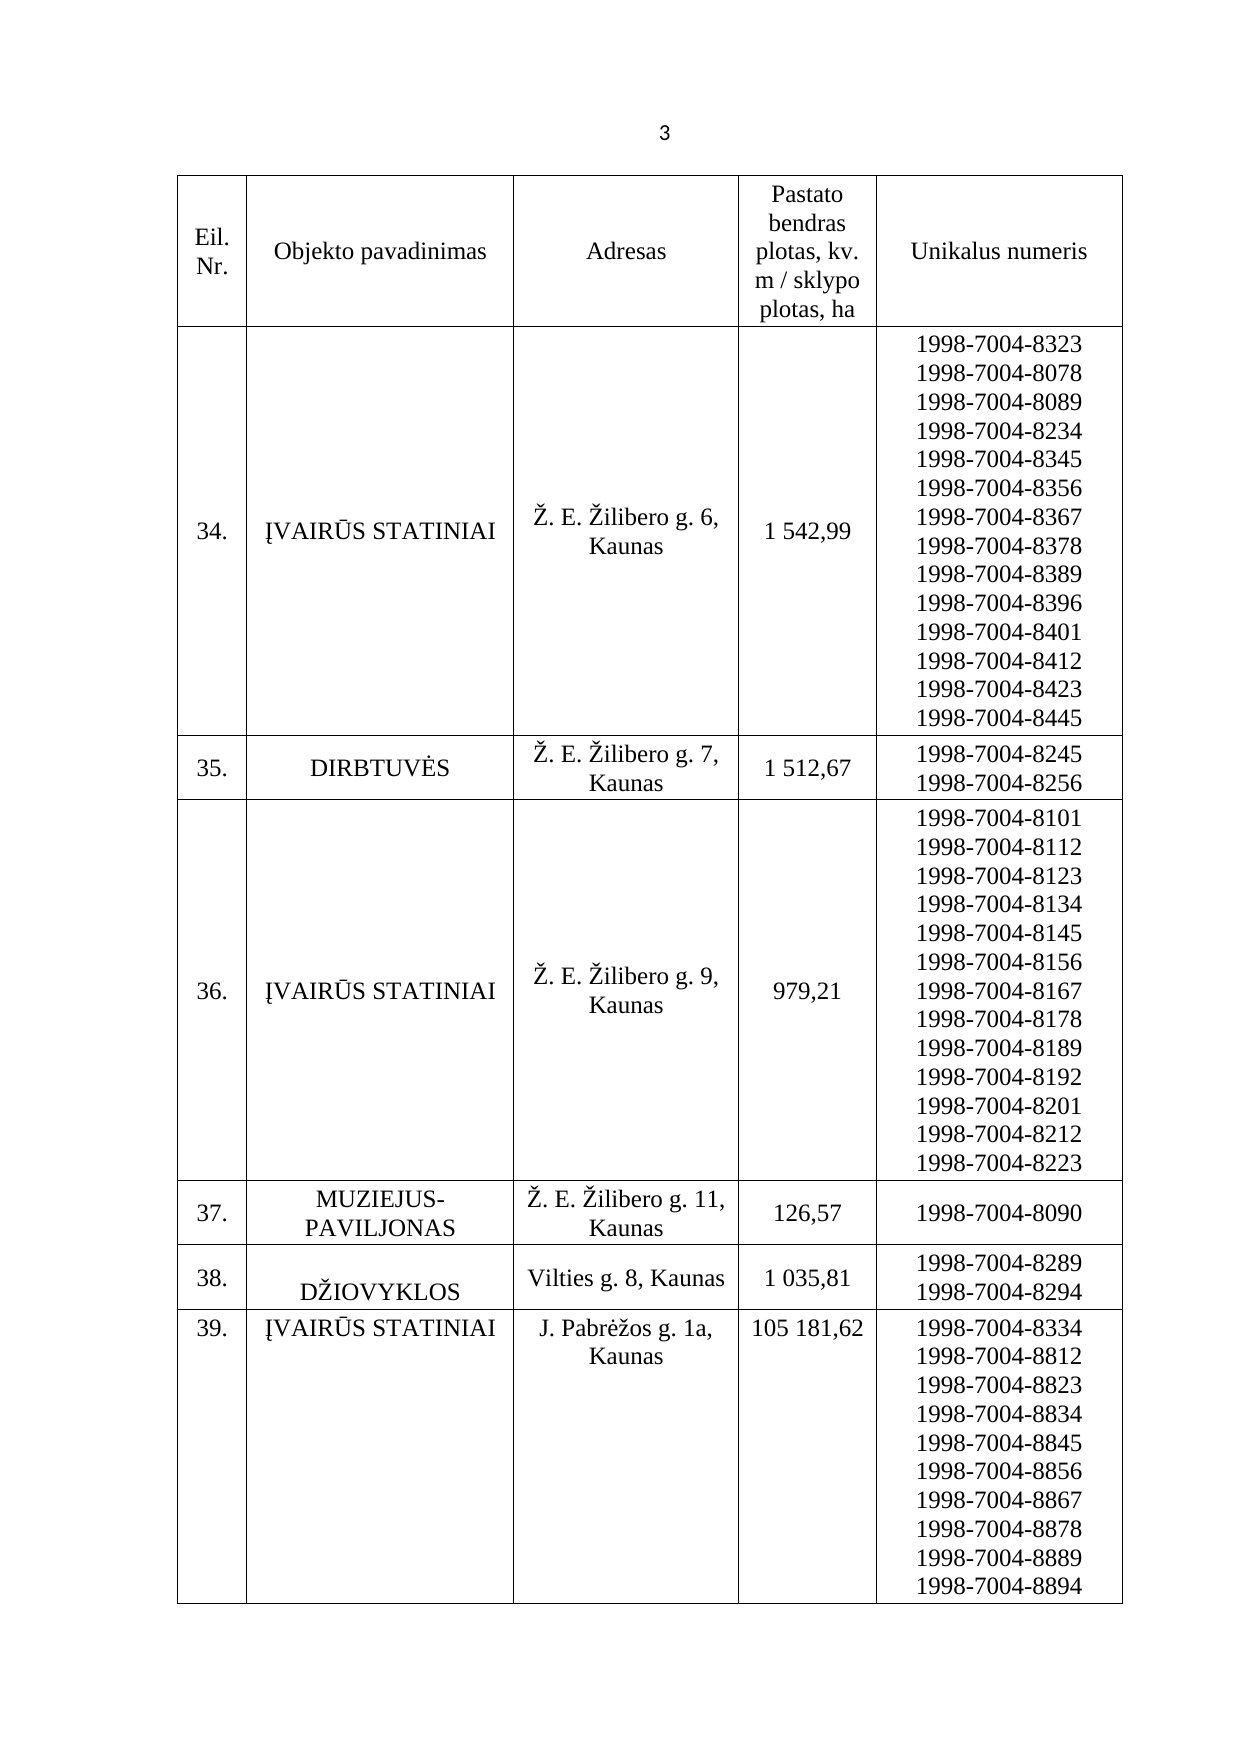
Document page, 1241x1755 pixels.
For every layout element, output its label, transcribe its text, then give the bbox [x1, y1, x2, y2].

table_cell 37. [178, 1181, 246, 1244]
table_cell MUZIEJUS-PAVILJONAS [247, 1181, 513, 1244]
table_cell Ž. E. Žilibero g. 9, Kaunas [514, 800, 738, 1180]
table_cell Ž. E. Žilibero g. 7, Kaunas [514, 736, 738, 799]
table_cell 1998-7004-8101 1998-7004-8112 1998-7004-8123 1998-7004-8134 1998-7004-8145 1998-7004-8156 1998-7004-8167 1998-7004-8178 1998-7004-8189 1998-7004-8192 1998-7004-8201 1998-7004-8212 1998-7004-8223 [877, 800, 1122, 1180]
table_cell DŽIOVYKLOS [247, 1245, 513, 1309]
table_cell 1 542,99 [739, 327, 876, 735]
table_cell 1998-7004-8334 1998-7004-8812 1998-7004-8823 1998-7004-8834 1998-7004-8845 1998-7004-8856 1998-7004-8867 1998-7004-8878 1998-7004-8889 1998-7004-8894 [877, 1310, 1122, 1603]
table_cell 35. [178, 736, 246, 799]
table_cell 39. [178, 1310, 246, 1603]
table_cell 1998-7004-8323 1998-7004-8078 1998-7004-8089 1998-7004-8234 1998-7004-8345 1998-7004-8356 1998-7004-8367 1998-7004-8378 1998-7004-8389 1998-7004-8396 1998-7004-8401 1998-7004-8412 1998-7004-8423 1998-7004-8445 [877, 327, 1122, 735]
table_cell 1 512,67 [739, 736, 876, 799]
table_cell Ž. E. Žilibero g. 11, Kaunas [514, 1181, 738, 1244]
table_cell 1998-7004-8090 [877, 1181, 1122, 1244]
table_header Unikalus numeris [877, 176, 1122, 326]
table_cell 979,21 [739, 800, 876, 1180]
table_cell 126,57 [739, 1181, 876, 1244]
table_cell 38. [178, 1245, 246, 1309]
table_cell 105 181,62 [739, 1310, 876, 1603]
table_header Pastato bendras plotas, kv. m / sklypo plotas, ha [739, 176, 876, 326]
table_cell ĮVAIRŪS STATINIAI [247, 327, 513, 735]
table_cell 1998-7004-8245 1998-7004-8256 [877, 736, 1122, 799]
table_cell ĮVAIRŪS STATINIAI [247, 800, 513, 1180]
table_cell ĮVAIRŪS STATINIAI [247, 1310, 513, 1603]
table_cell Ž. E. Žilibero g. 6, Kaunas [514, 327, 738, 735]
table_cell J. Pabrėžos g. 1a, Kaunas [514, 1310, 738, 1603]
table_cell 1 035,81 [739, 1245, 876, 1309]
table_cell 34. [178, 327, 246, 735]
table_cell 1998-7004-8289 1998-7004-8294 [877, 1245, 1122, 1309]
table_header Adresas [514, 176, 738, 326]
table_header Objekto pavadinimas [247, 176, 513, 326]
table_cell DIRBTUVĖS [247, 736, 513, 799]
table_cell 36. [178, 800, 246, 1180]
table_header Eil.Nr. [178, 176, 246, 326]
table_cell Vilties g. 8, Kaunas [514, 1245, 738, 1309]
